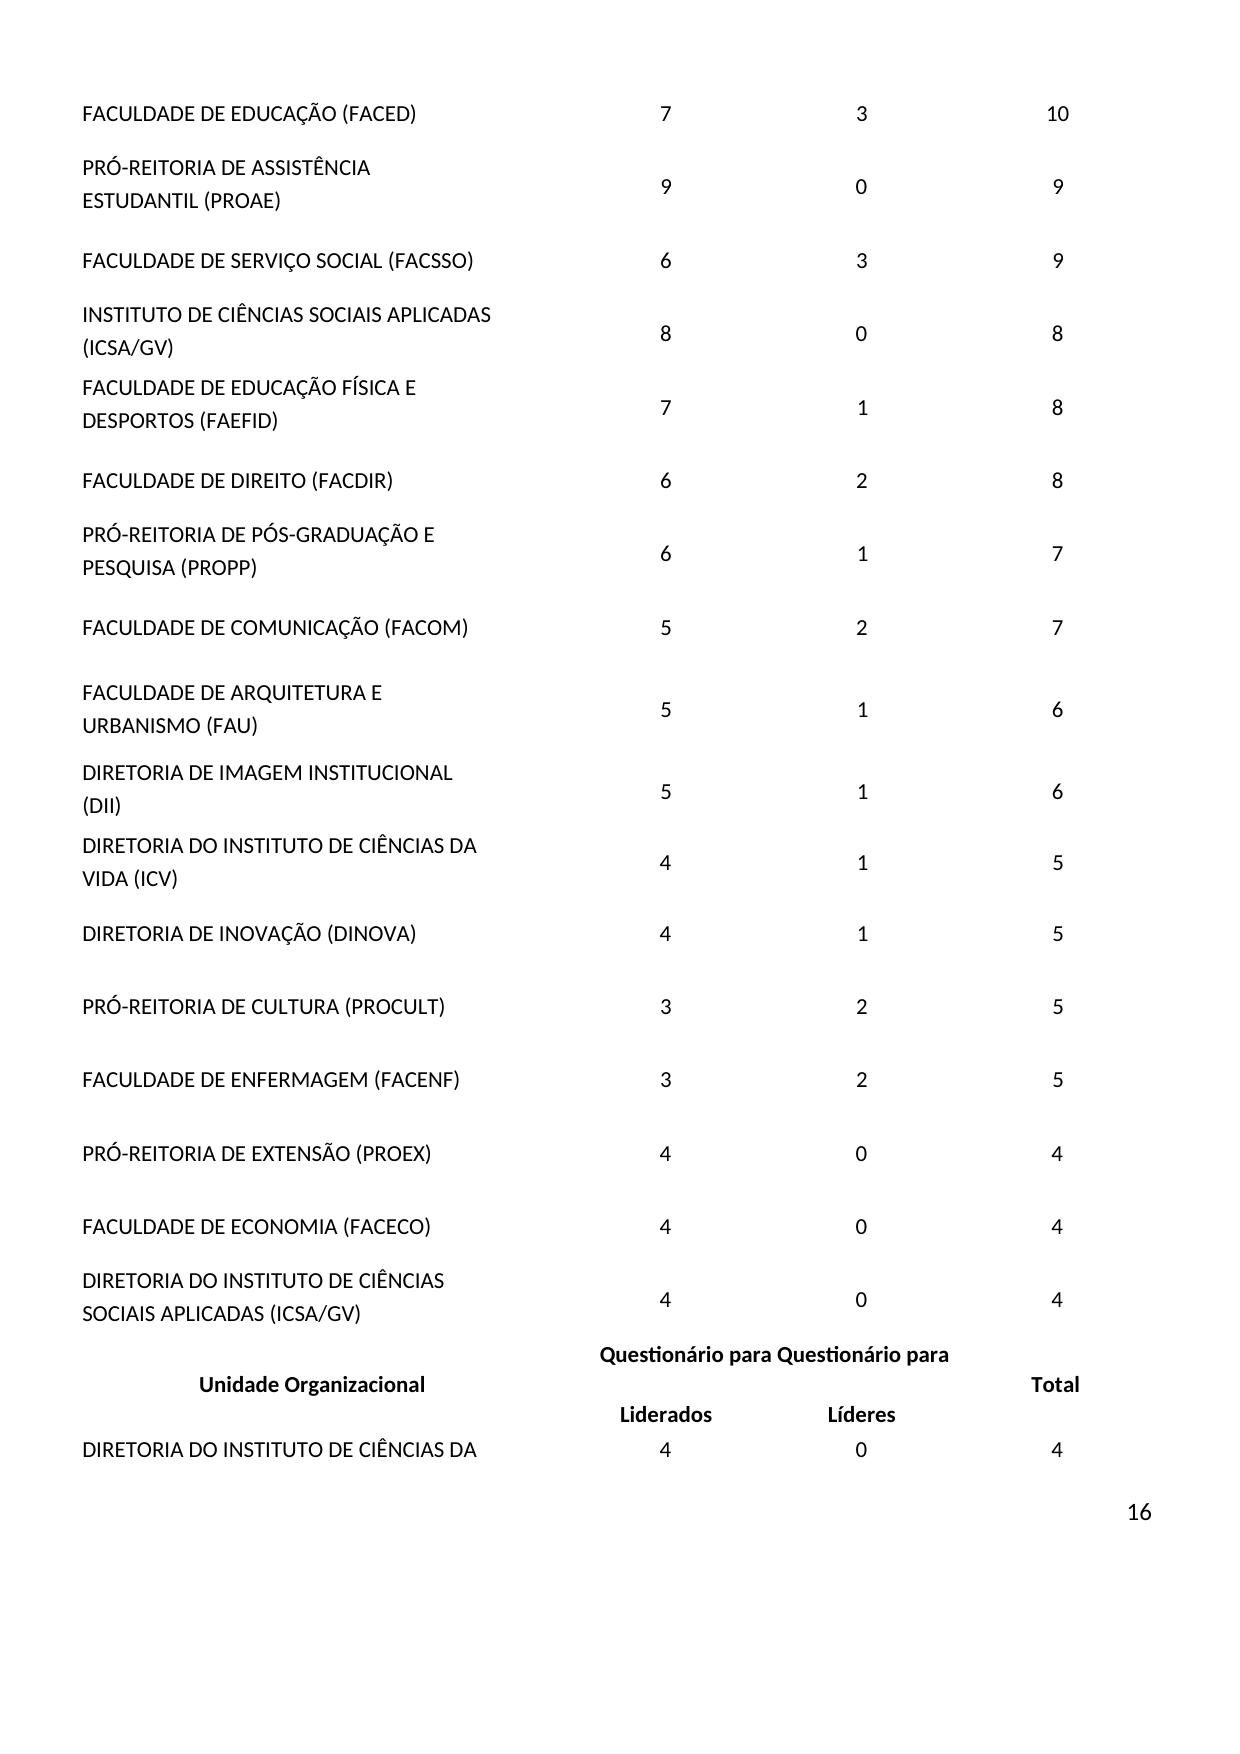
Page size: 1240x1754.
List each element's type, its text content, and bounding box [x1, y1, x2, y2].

table_cell PRÓ-REITORIA DE CULTURA (PROCULT) [79, 968, 616, 1041]
table_cell 2 [824, 589, 1031, 662]
table_cell 3 [824, 222, 1031, 295]
table_cell 1 [824, 895, 1031, 968]
table_cell 7 [616, 369, 824, 442]
table_cell 5 [616, 753, 824, 826]
table_cell 2 [824, 442, 1031, 515]
table_cell 0 [824, 148, 1031, 222]
table_cell DIRETORIA DO INSTITUTO DE CIÊNCIAS SOCIAIS APLICADAS (ICSA/GV) [79, 1261, 616, 1335]
table_cell 0 [824, 1115, 1031, 1188]
table_cell 6 [616, 515, 824, 588]
table_cell 0 [824, 1188, 1031, 1261]
table_cell 5 [1031, 968, 1156, 1041]
table_cell FACULDADE DE ARQUITETURA E URBANISMO (FAU) [79, 662, 616, 753]
table_cell INSTITUTO DE CIÊNCIAS SOCIAIS APLICADAS (ICSA/GV) [79, 295, 616, 368]
table_cell 6 [1031, 662, 1156, 753]
table_cell 1 [824, 753, 1031, 826]
table_cell FACULDADE DE ECONOMIA (FACECO) [79, 1188, 616, 1261]
table_cell 4 [616, 1188, 824, 1261]
table_cell 8 [1031, 369, 1156, 442]
table_cell DIRETORIA DO INSTITUTO DE CIÊNCIAS DA [79, 1430, 616, 1496]
table_cell 5 [1031, 895, 1156, 968]
table_cell 0 [824, 1261, 1031, 1335]
table_cell 6 [1031, 753, 1156, 826]
table_cell DIRETORIA DE IMAGEM INSTITUCIONAL (DII) [79, 753, 616, 826]
table_cell FACULDADE DE EDUCAÇÃO (FACED) [79, 75, 616, 148]
table_cell 6 [616, 442, 824, 515]
table_cell FACULDADE DE DIREITO (FACDIR) [79, 442, 616, 515]
table_cell 7 [1031, 589, 1156, 662]
table_cell 4 [616, 1261, 824, 1335]
table_cell FACULDADE DE EDUCAÇÃO FÍSICA E DESPORTOS (FAEFID) [79, 369, 616, 442]
table_cell 5 [616, 589, 824, 662]
table_cell 0 [824, 1430, 1031, 1496]
table_cell 8 [616, 295, 824, 368]
table_cell 3 [616, 1041, 824, 1114]
table_cell 4 [616, 1430, 824, 1496]
table_cell 2 [824, 1041, 1031, 1114]
table_cell DIRETORIA DO INSTITUTO DE CIÊNCIAS DA VIDA (ICV) [79, 826, 616, 894]
table_cell FACULDADE DE ENFERMAGEM (FACENF) [79, 1041, 616, 1114]
table_cell Total [1031, 1335, 1156, 1430]
table_cell 3 [824, 75, 1031, 148]
table_cell 1 [824, 515, 1031, 588]
table_cell 9 [1031, 148, 1156, 222]
table_cell 5 [1031, 1041, 1156, 1114]
table_cell PRÓ-REITORIA DE ASSISTÊNCIA ESTUDANTIL (PROAE) [79, 148, 616, 222]
table_cell 10 [1031, 75, 1156, 148]
table_cell 7 [616, 75, 824, 148]
table_cell 5 [1031, 826, 1156, 894]
table_cell 3 [616, 968, 824, 1041]
table_cell 0 [824, 295, 1031, 368]
table_cell PRÓ-REITORIA DE PÓS-GRADUAÇÃO E PESQUISA (PROPP) [79, 515, 616, 588]
table_cell 2 [824, 968, 1031, 1041]
table_cell 4 [1031, 1188, 1156, 1261]
table_cell PRÓ-REITORIA DE EXTENSÃO (PROEX) [79, 1115, 616, 1188]
table_cell 1 [824, 662, 1031, 753]
table_cell 4 [616, 895, 824, 968]
table_cell 1 [824, 369, 1031, 442]
table_cell 5 [616, 662, 824, 753]
table_cell 4 [616, 826, 824, 894]
table_cell FACULDADE DE COMUNICAÇÃO (FACOM) [79, 589, 616, 662]
table_cell 7 [1031, 515, 1156, 588]
table_cell Questionário para Questionário para Unidade Organizacional Liderados Líderes [79, 1335, 1031, 1430]
table_cell 6 [616, 222, 824, 295]
table_cell 4 [616, 1115, 824, 1188]
table_cell 4 [1031, 1115, 1156, 1188]
table_cell DIRETORIA DE INOVAÇÃO (DINOVA) [79, 895, 616, 968]
table_cell 4 [1031, 1430, 1156, 1496]
table_cell 8 [1031, 295, 1156, 368]
table_cell 8 [1031, 442, 1156, 515]
table_cell 9 [616, 148, 824, 222]
table_cell FACULDADE DE SERVIÇO SOCIAL (FACSSO) [79, 222, 616, 295]
table_cell 9 [1031, 222, 1156, 295]
table_cell 1 [824, 826, 1031, 894]
table_cell 4 [1031, 1261, 1156, 1335]
